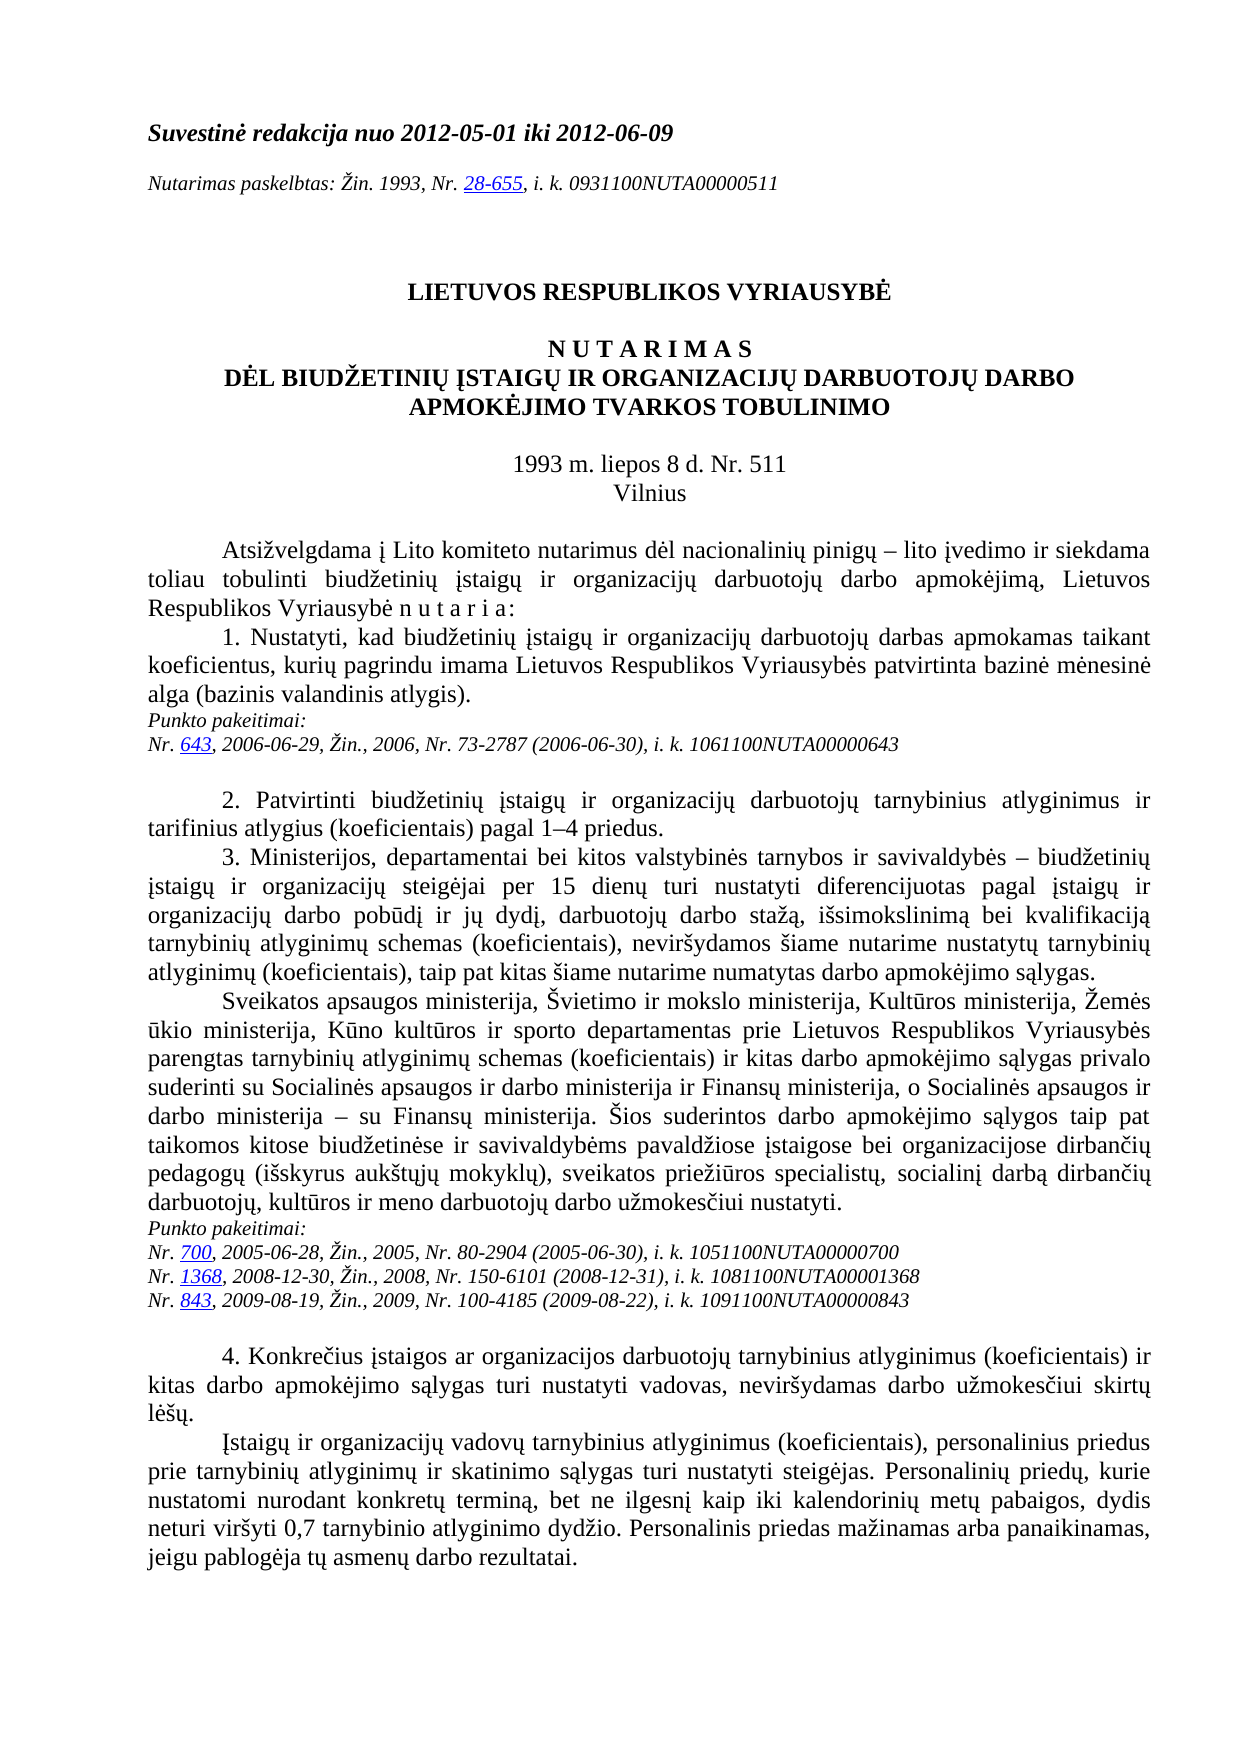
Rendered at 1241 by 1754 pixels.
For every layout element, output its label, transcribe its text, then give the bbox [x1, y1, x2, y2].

text Nutarimas paskelbtas: Žin. 1993, Nr. 28-655, i. k. 0931100NUTA00000511 [148, 171, 1152, 195]
text Atsižvelgdama į Lito komiteto nutarimus dėl nacionalinių pinigų – lito įvedimo ir siekdama toliau tobulinti biudžetinių įstaigų ir organizacijų darbuotojų darbo apmokėjimą, Lietuvos Respublikos Vyriausybė nutaria: [148, 535, 1152, 622]
text Nr. 843, 2009-08-19, Žin., 2009, Nr. 100-4185 (2009-08-22), i. k. 1091100NUTA00000843 [148, 1288, 1152, 1312]
text 3. Ministerijos, departamentai bei kitos valstybinės tarnybos ir savivaldybės – biudžetinių įstaigų ir organizacijų steigėjai per 15 dienų turi nustatyti diferencijuotas pagal įstaigų ir organizacijų darbo pobūdį ir jų dydį, darbuotojų darbo stažą, išsimokslinimą bei kvalifikaciją tarnybinių atlyginimų schemas (koeficientais), neviršydamos šiame nutarime nustatytų tarnybinių atlyginimų (koeficientais), taip pat kitas šiame nutarime numatytas darbo apmokėjimo sąlygas. [148, 842, 1152, 986]
text Punkto pakeitimai: [148, 1216, 1152, 1240]
text Įstaigų ir organizacijų vadovų tarnybinius atlyginimus (koeficientais), personalinius priedus prie tarnybinių atlyginimų ir skatinimo sąlygas turi nustatyti steigėjas. Personalinių priedų, kurie nustatomi nurodant konkretų terminą, bet ne ilgesnį kaip iki kalendorinių metų pabaigos, dydis neturi viršyti 0,7 tarnybinio atlyginimo dydžio. Personalinis priedas mažinamas arba panaikinamas, jeigu pablogėja tų asmenų darbo rezultatai. [148, 1427, 1152, 1571]
text Suvestinė redakcija nuo 2012-05-01 iki 2012-06-09 [148, 118, 1152, 147]
text Punkto pakeitimai: [148, 708, 1152, 732]
text Nr. 643, 2006-06-29, Žin., 2006, Nr. 73-2787 (2006-06-30), i. k. 1061100NUTA00000643 [148, 732, 1152, 756]
text LIETUVOS RESPUBLIKOS VYRIAUSYBĖ [148, 277, 1152, 305]
text Sveikatos apsaugos ministerija, Švietimo ir mokslo ministerija, Kultūros ministerija, Žemės ūkio ministerija, Kūno kultūros ir sporto departamentas prie Lietuvos Respublikos Vyriausybės parengtas tarnybinių atlyginimų schemas (koeficientais) ir kitas darbo apmokėjimo sąlygas privalo suderinti su Socialinės apsaugos ir darbo ministerija ir Finansų ministerija, o Socialinės apsaugos ir darbo ministerija – su Finansų ministerija. Šios suderintos darbo apmokėjimo sąlygos taip pat taikomos kitose biudžetinėse ir savivaldybėms pavaldžiose įstaigose bei organizacijose dirbančių pedagogų (išskyrus aukštųjų mokyklų), sveikatos priežiūros specialistų, socialinį darbą dirbančių darbuotojų, kultūros ir meno darbuotojų darbo užmokesčiui nustatyti. [148, 986, 1152, 1216]
text Nr. 700, 2005-06-28, Žin., 2005, Nr. 80-2904 (2005-06-30), i. k. 1051100NUTA00000700 [148, 1240, 1152, 1264]
text 4. Konkrečius įstaigos ar organizacijos darbuotojų tarnybinius atlyginimus (koeficientais) ir kitas darbo apmokėjimo sąlygas turi nustatyti vadovas, neviršydamas darbo užmokesčiui skirtų lėšų. [148, 1341, 1152, 1427]
text N U T A R I M A S [148, 334, 1152, 363]
text Nr. 1368, 2008-12-30, Žin., 2008, Nr. 150-6101 (2008-12-31), i. k. 1081100NUTA00001368 [148, 1264, 1152, 1288]
text Vilnius [148, 478, 1152, 507]
text 1993 m. liepos 8 d. Nr. 511 [148, 449, 1152, 478]
text DĖL BIUDŽETINIŲ ĮSTAIGŲ IR ORGANIZACIJŲ DARBUOTOJŲ DARBO APMOKĖJIMO TVARKOS TOBULINIMO [148, 363, 1152, 420]
text 1. Nustatyti, kad biudžetinių įstaigų ir organizacijų darbuotojų darbas apmokamas taikant koeficientus, kurių pagrindu imama Lietuvos Respublikos Vyriausybės patvirtinta bazinė mėnesinė alga (bazinis valandinis atlygis). [148, 622, 1152, 708]
text 2. Patvirtinti biudžetinių įstaigų ir organizacijų darbuotojų tarnybinius atlyginimus ir tarifinius atlygius (koeficientais) pagal 1–4 priedus. [148, 785, 1152, 842]
